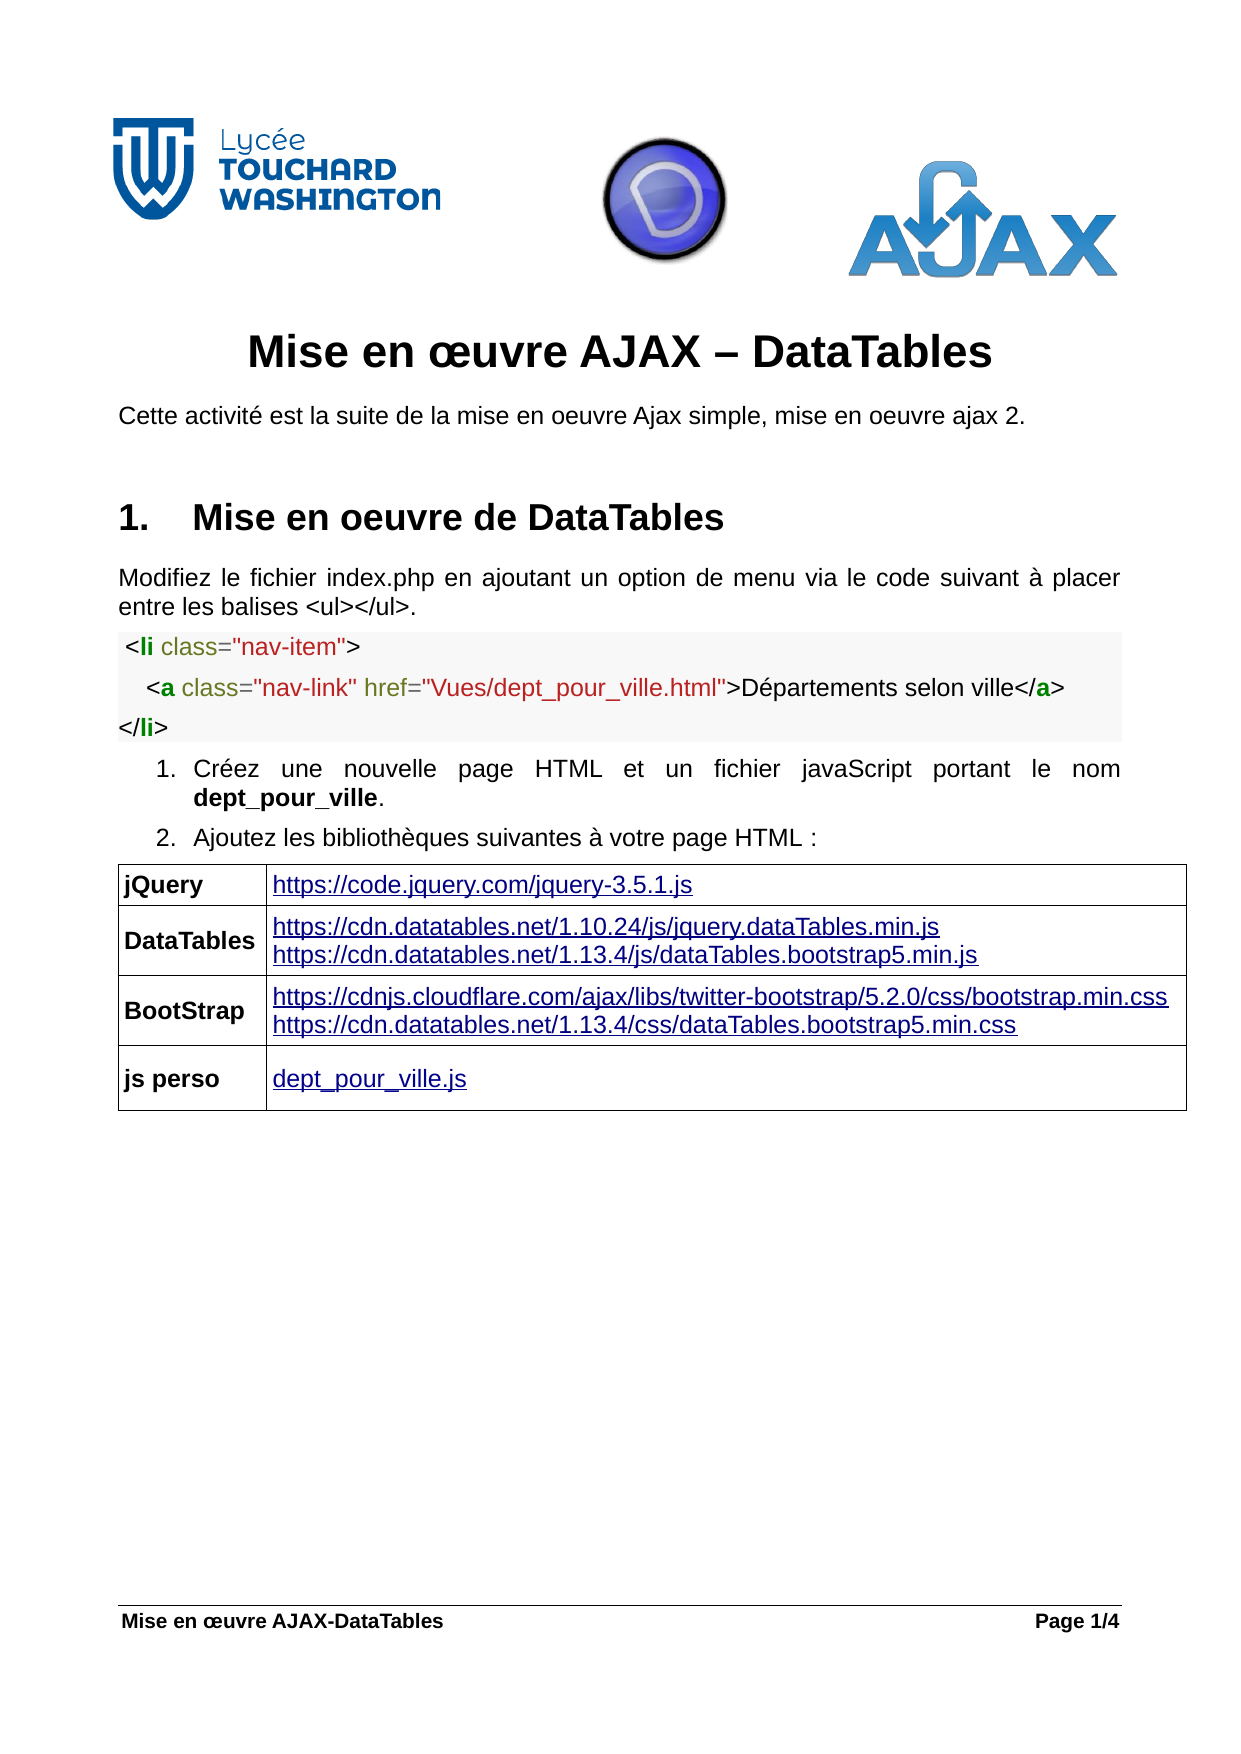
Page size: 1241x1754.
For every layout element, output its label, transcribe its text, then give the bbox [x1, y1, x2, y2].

table_header jQuery [119, 865, 266, 905]
picture [600, 136, 728, 265]
text <li class="nav-item"> [118, 632, 1122, 661]
table_cell BootStrap [119, 976, 266, 1045]
table_cell DataTables [119, 906, 266, 975]
subtitle Mise en oeuvre de DataTables [118, 496, 1122, 539]
text Modifiez le fichier index.php en ajoutant un option de menu via le code suivant à placer entre les balises <ul></ul>. [118, 563, 1122, 620]
table_cell js perso [119, 1046, 266, 1110]
list Ajoutez les bibliothèques suivantes à votre page HTML : [156, 823, 1122, 852]
table_cell dept_pour_ville.js [267, 1046, 1186, 1110]
table_cell https://cdnjs.cloudflare.com/ajax/libs/twitter-bootstrap/5.2.0/css/bootstrap.min.css https://cdn.datatables.net/1.13.4/css/dataTables.bootstrap5.min.css [267, 976, 1186, 1045]
title Mise en œuvre AJAX – DataTables [118, 324, 1122, 377]
text <a class="nav-link" href="Vues/dept_pour_ville.html">Départements selon ville</a> [118, 673, 1122, 701]
text Cette activité est la suite de la mise en oeuvre Ajax simple, mise en oeuvre ajax 2. [118, 401, 1122, 430]
picture [113, 118, 441, 220]
picture [840, 121, 1125, 316]
list Créez une nouvelle page HTML et un fichier javaScript portant le nom dept_pour_ville. [156, 754, 1122, 811]
table_header https://code.jquery.com/jquery-3.5.1.js [267, 865, 1186, 905]
table_cell https://cdn.datatables.net/1.10.24/js/jquery.dataTables.min.js https://cdn.datatables.net/1.13.4/js/dataTables.bootstrap5.min.js [267, 906, 1186, 975]
text </li> [118, 713, 1122, 742]
